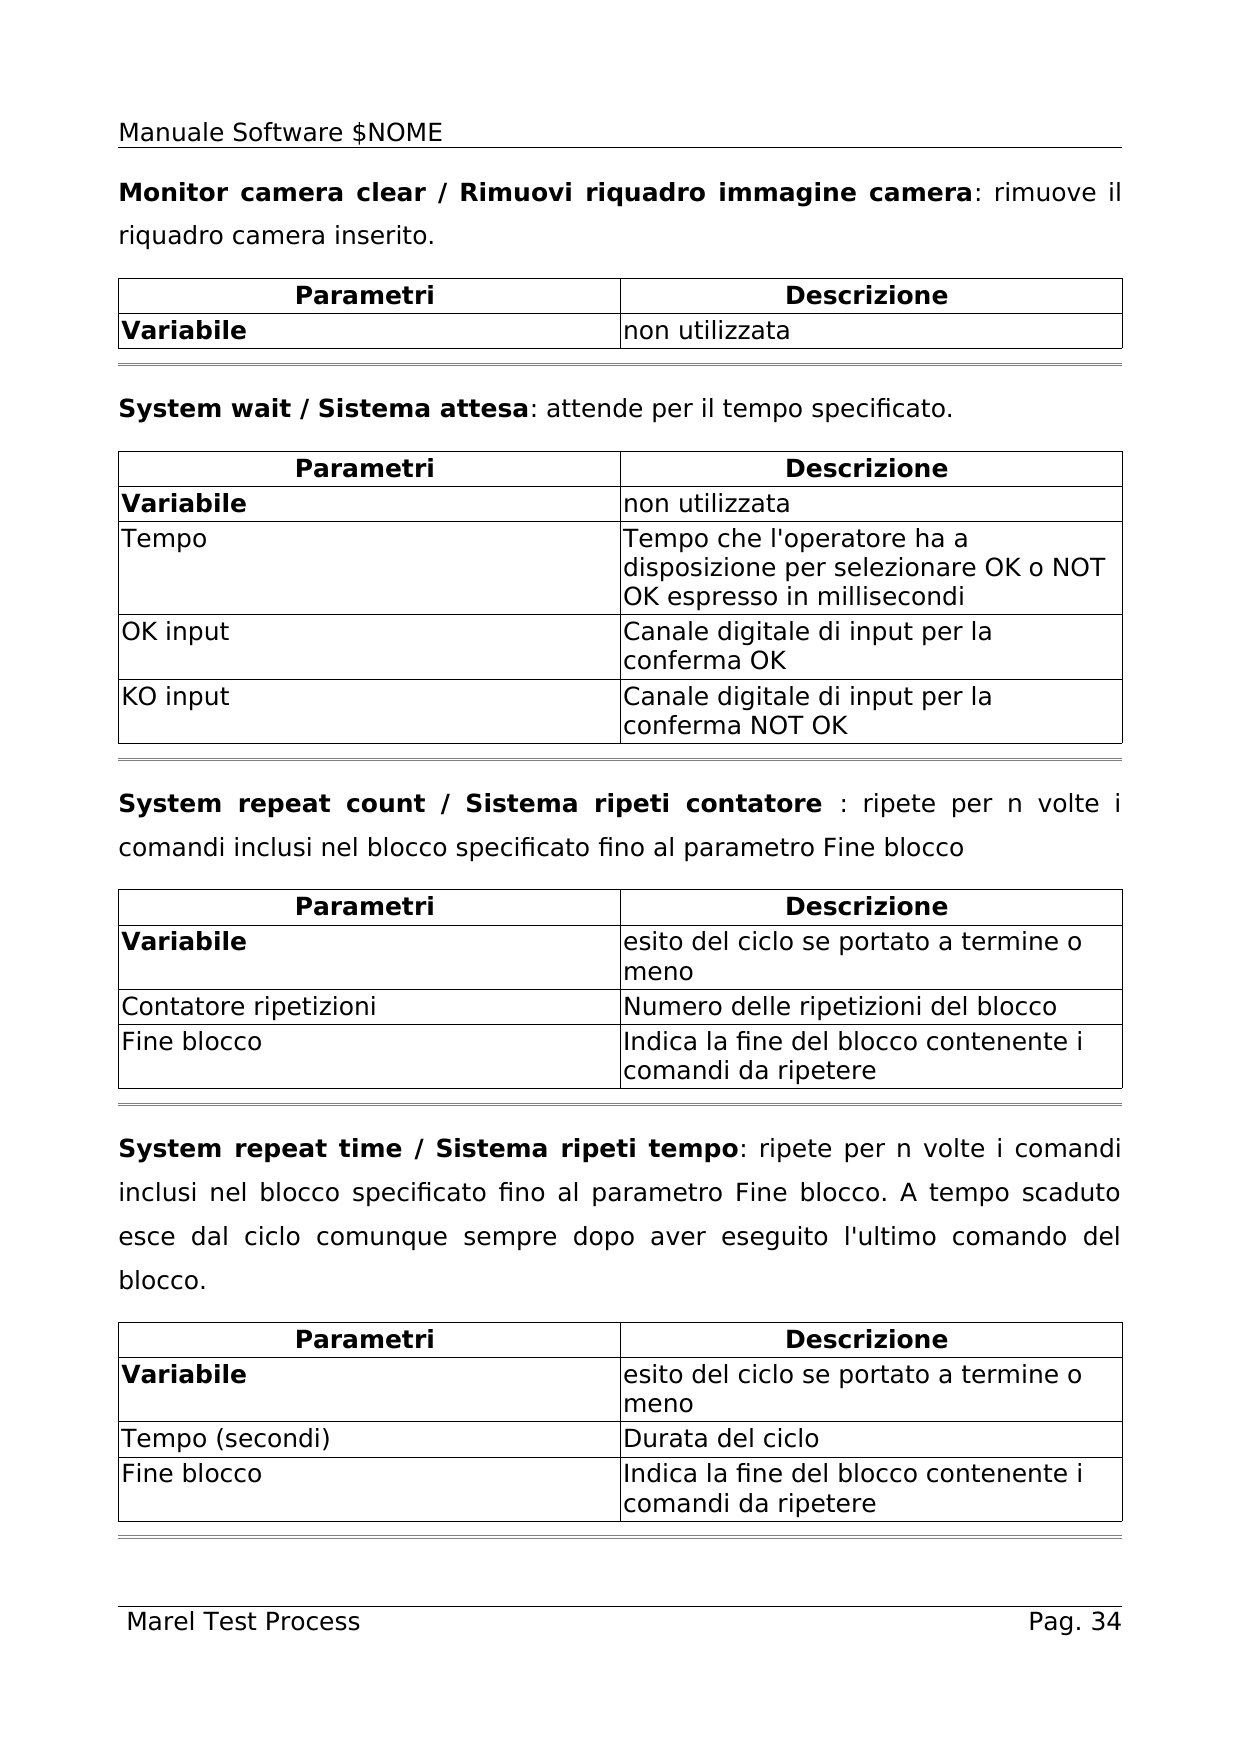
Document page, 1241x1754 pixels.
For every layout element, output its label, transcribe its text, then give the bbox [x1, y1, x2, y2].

table_cell esito del ciclo se portato a termine o meno [621, 1358, 1122, 1421]
table_cell OK input [119, 615, 620, 679]
table_cell Tempo che l'operatore ha a disposizione per selezionare OK o NOT OK espresso in millisecondi [621, 522, 1122, 614]
table_cell Canale digitale di input per la conferma OK [621, 615, 1122, 679]
table_cell Tempo (secondi) [119, 1422, 620, 1457]
table_cell Indica la fine del blocco contenente i comandi da ripetere [621, 1025, 1122, 1088]
text System repeat count / Sistema ripeti contatore : ripete per n volte i comandi inclusi nel blocco specificato fino al parametro Fine blocco [118, 789, 1122, 862]
table_header Parametri [119, 1323, 620, 1357]
table_cell Durata del ciclo [621, 1422, 1122, 1457]
table_cell Contatore ripetizioni [119, 990, 620, 1024]
table_cell Variabile [119, 1358, 620, 1421]
table_header Descrizione [621, 452, 1122, 486]
table_cell Numero delle ripetizioni del blocco [621, 990, 1122, 1024]
table_header Descrizione [621, 890, 1122, 924]
table_cell Variabile [119, 487, 620, 521]
table_header Descrizione [621, 1323, 1122, 1357]
table_header Parametri [119, 452, 620, 486]
table_cell Variabile [119, 314, 620, 348]
table_cell Fine blocco [119, 1458, 620, 1521]
table_cell Fine blocco [119, 1025, 620, 1088]
table_cell Tempo [119, 522, 620, 614]
table_header Parametri [119, 279, 620, 313]
text System wait / Sistema attesa: attende per il tempo specificato. [118, 394, 1122, 424]
text System repeat time / Sistema ripeti tempo: ripete per n volte i comandi inclusi nel blocco specificato fino al parametro Fine blocco. A tempo scaduto esce dal ciclo comunque sempre dopo aver eseguito l'ultimo comando del blocco. [118, 1134, 1122, 1295]
table_cell Variabile [119, 926, 620, 989]
table_header Parametri [119, 890, 620, 924]
table_cell Indica la fine del blocco contenente i comandi da ripetere [621, 1458, 1122, 1521]
text Monitor camera clear / Rimuovi riquadro immagine camera: rimuove il riquadro camera inserito. [118, 178, 1122, 251]
table_cell Canale digitale di input per la conferma NOT OK [621, 680, 1122, 743]
table_cell esito del ciclo se portato a termine o meno [621, 926, 1122, 989]
table_header Descrizione [621, 279, 1122, 313]
table_cell KO input [119, 680, 620, 743]
table_cell non utilizzata [621, 314, 1122, 348]
table_cell non utilizzata [621, 487, 1122, 521]
